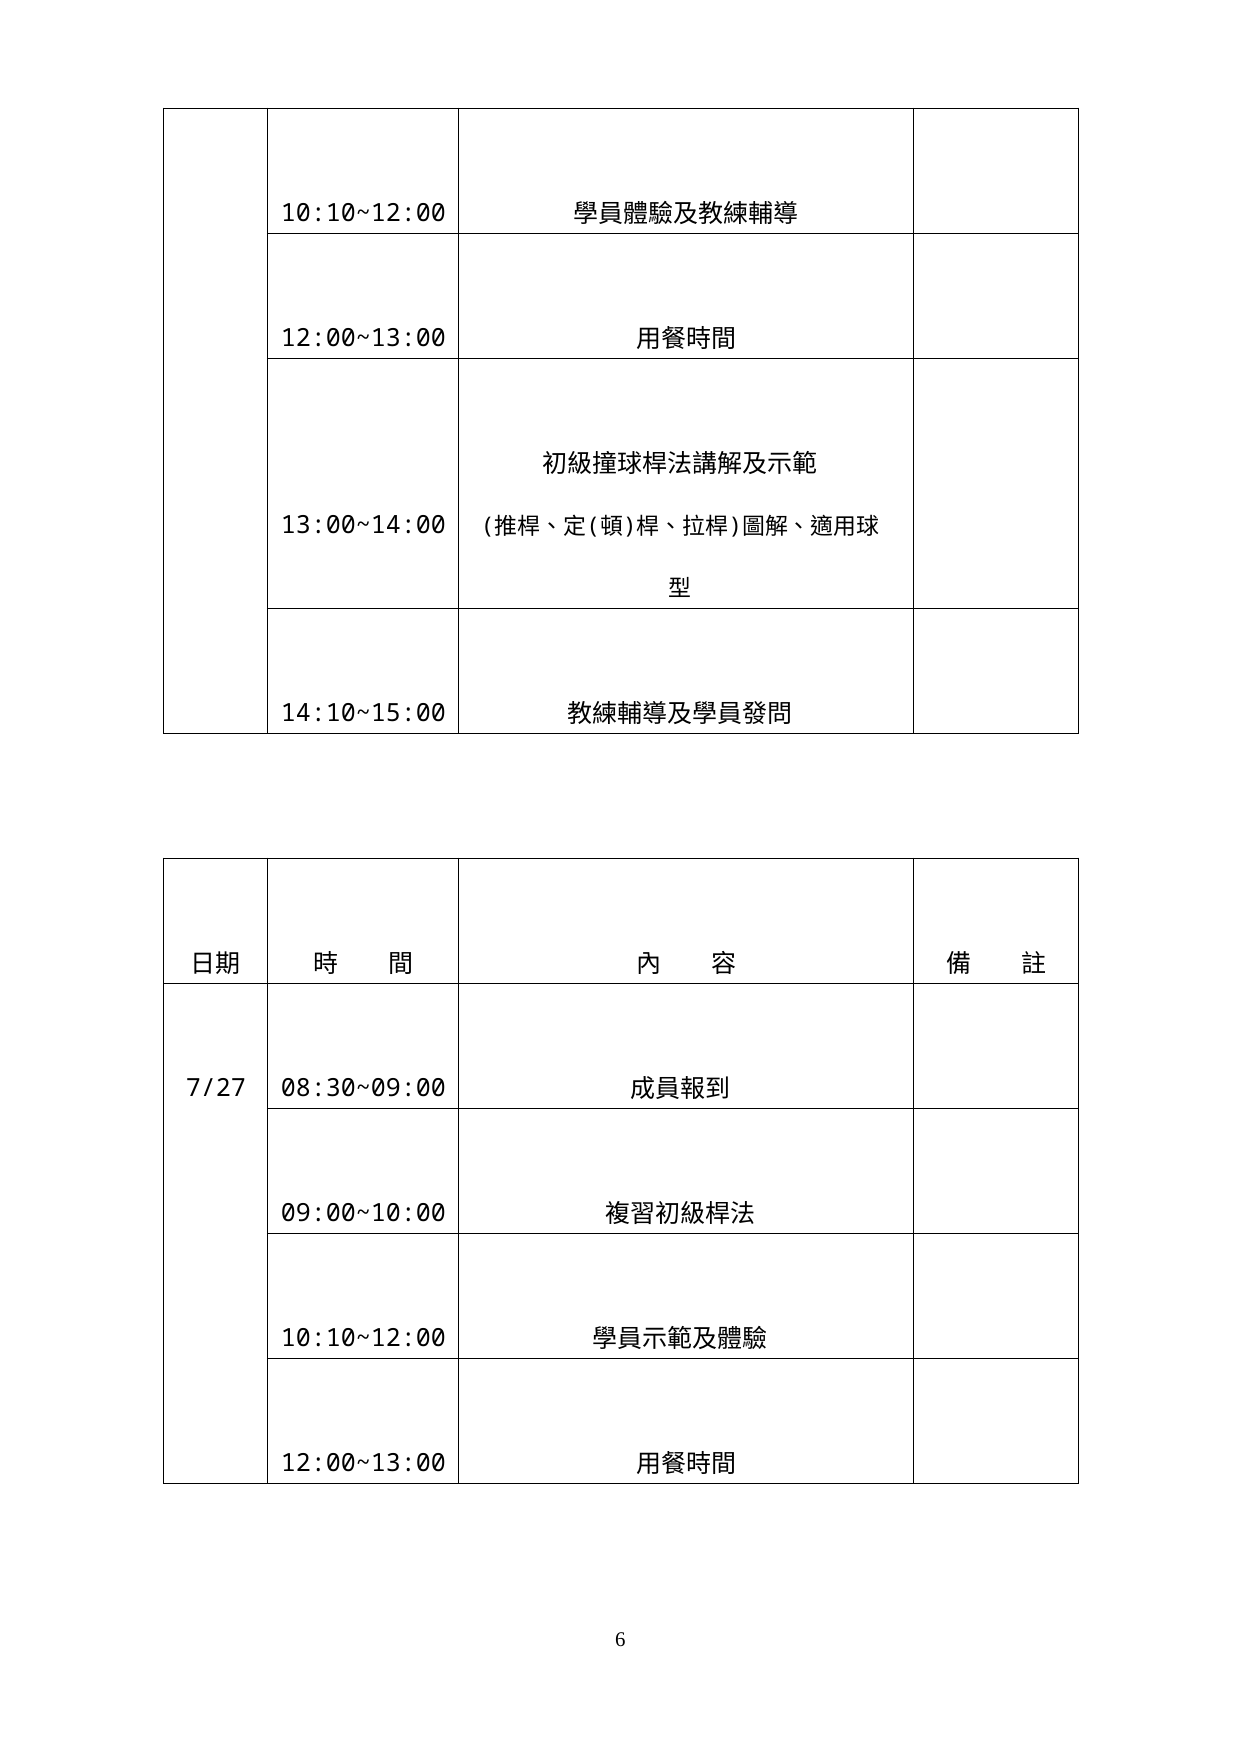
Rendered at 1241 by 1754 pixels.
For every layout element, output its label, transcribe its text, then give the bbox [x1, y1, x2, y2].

table_cell 初級撞球桿法講解及示範 (推桿、定(頓)桿、拉桿)圖解、適用球型 [459, 359, 913, 608]
table_header 備 註 [914, 859, 1078, 983]
table_cell 7/27 [164, 984, 267, 1483]
table_cell [914, 359, 1078, 608]
table_cell 學員體驗及教練輔導 [459, 109, 913, 233]
table_header 日期 [164, 859, 267, 983]
table_cell 10:10~12:00 [268, 1234, 458, 1358]
table_cell 08:30~09:00 [268, 984, 458, 1108]
table_cell [914, 1234, 1078, 1358]
table_cell [914, 109, 1078, 233]
table_cell 用餐時間 [459, 234, 913, 358]
table_cell 複習初級桿法 [459, 1109, 913, 1233]
table_cell 用餐時間 [459, 1359, 913, 1483]
table_header 時 間 [268, 859, 458, 983]
table_cell [914, 234, 1078, 358]
table_cell 10:10~12:00 [268, 109, 458, 233]
table_cell [914, 1359, 1078, 1483]
table_cell 13:00~14:00 [268, 359, 458, 608]
table_cell 學員示範及體驗 [459, 1234, 913, 1358]
table_cell 12:00~13:00 [268, 234, 458, 358]
table_cell 14:10~15:00 [268, 609, 458, 733]
table_cell [914, 1109, 1078, 1233]
table_cell [914, 984, 1078, 1108]
table_cell 09:00~10:00 [268, 1109, 458, 1233]
table_header 內 容 [459, 859, 913, 983]
table_cell 教練輔導及學員發問 [459, 609, 913, 733]
table_cell [914, 609, 1078, 733]
table_cell [164, 109, 267, 733]
table_cell 12:00~13:00 [268, 1359, 458, 1483]
table_cell 成員報到 [459, 984, 913, 1108]
